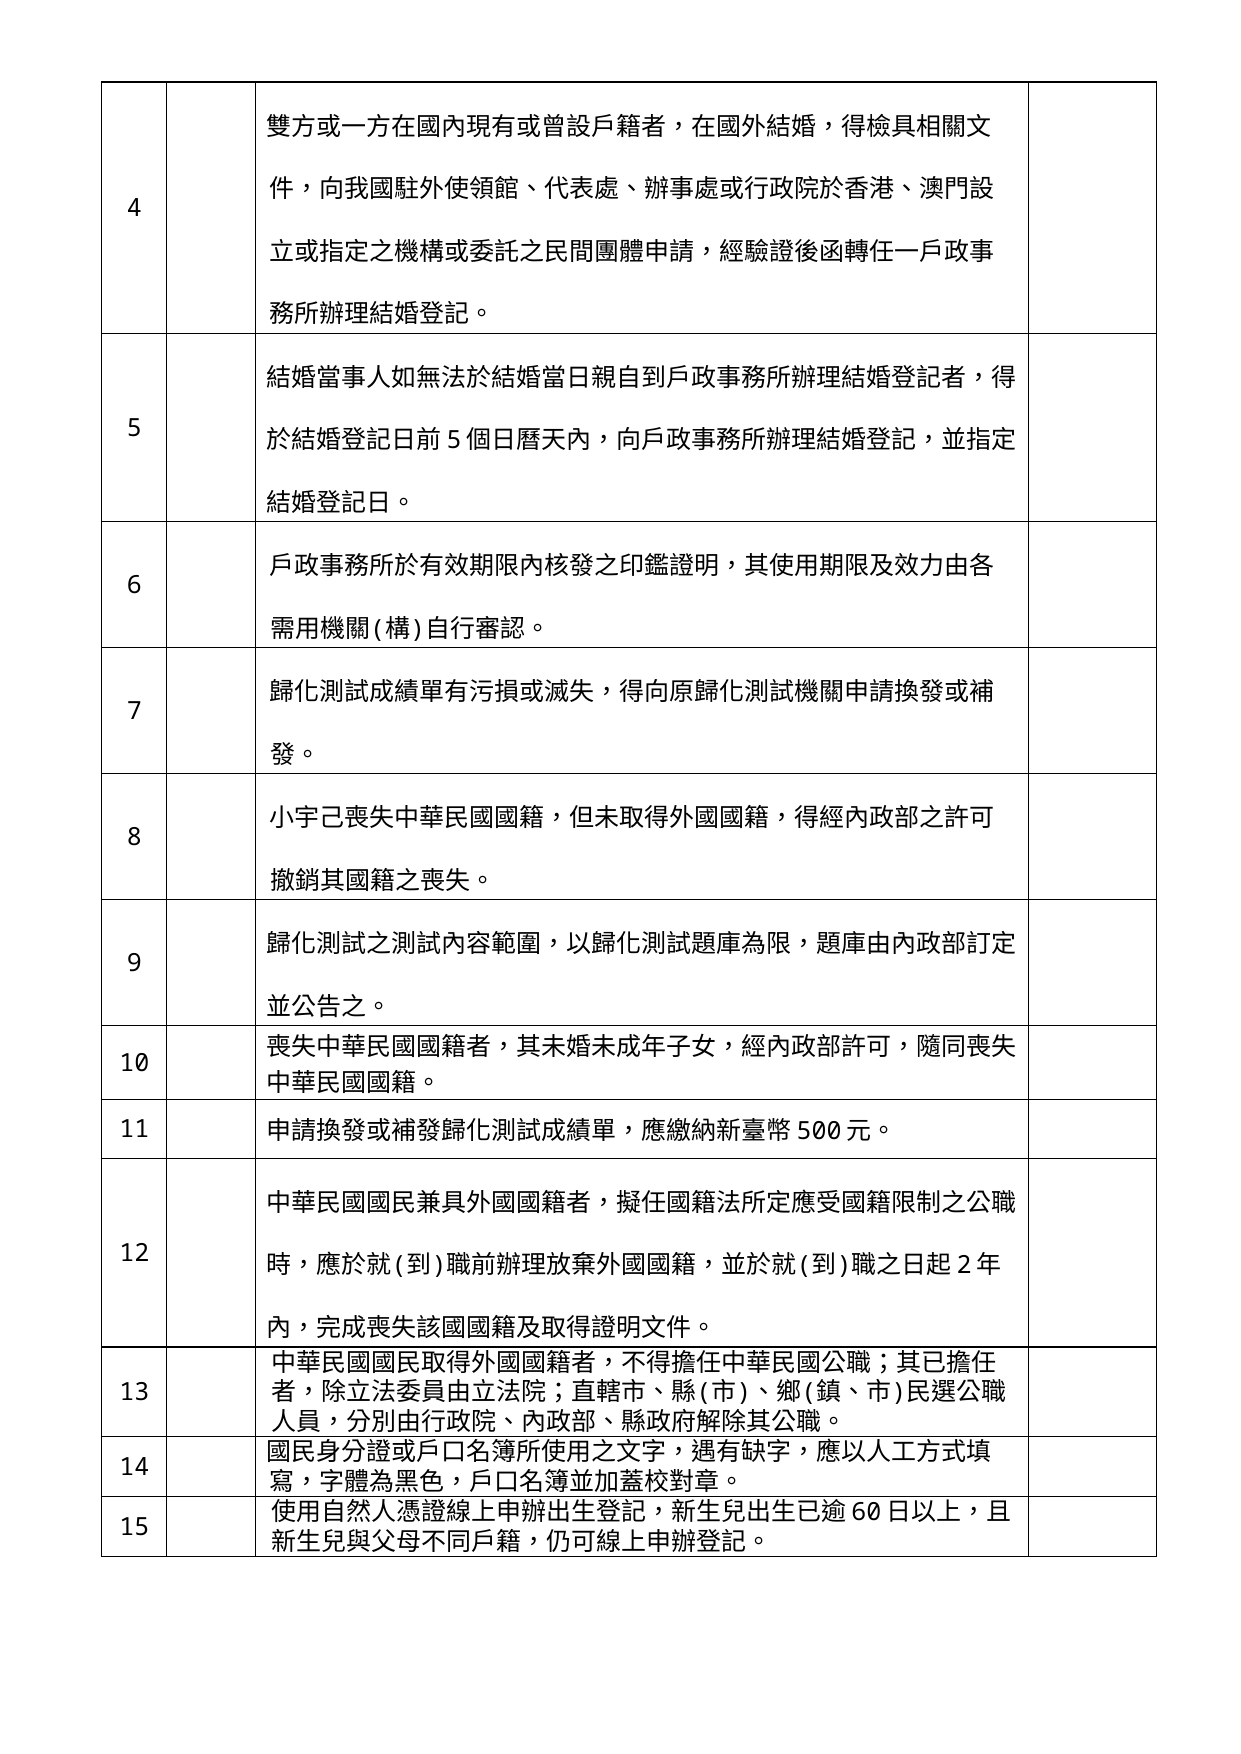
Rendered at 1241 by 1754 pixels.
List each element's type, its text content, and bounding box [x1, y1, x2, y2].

table_cell 喪失中華民國國籍者，其未婚未成年子女，經內政部許可，隨同喪失中華民國國籍。 [256, 1026, 1028, 1099]
table_cell 8 [102, 774, 166, 899]
table_cell [167, 648, 255, 773]
table_cell [1029, 900, 1156, 1025]
table_cell [167, 83, 255, 332]
table_cell [167, 1026, 255, 1099]
table_cell 9 [102, 900, 166, 1025]
table_cell 申請換發或補發歸化測試成績單，應繳納新臺幣500元。 [256, 1100, 1028, 1158]
table_cell [1029, 1348, 1156, 1436]
table_cell 戶政事務所於有效期限內核發之印鑑證明，其使用期限及效力由各需用機關(構)自行審認。 [256, 522, 1028, 647]
table_cell 10 [102, 1026, 166, 1099]
table_cell 13 [102, 1348, 166, 1436]
table_cell 6 [102, 522, 166, 647]
table_cell 歸化測試之測試內容範圍，以歸化測試題庫為限，題庫由內政部訂定並公告之。 [256, 900, 1028, 1025]
table_cell [1029, 83, 1156, 332]
table_cell 7 [102, 648, 166, 773]
table_cell [1029, 1437, 1156, 1496]
table_cell [167, 522, 255, 647]
table_cell 使用自然人憑證線上申辦出生登記，新生兒出生已逾60日以上，且新生兒與父母不同戶籍，仍可線上申辦登記。 [256, 1497, 1028, 1556]
table_cell 歸化測試成績單有污損或滅失，得向原歸化測試機關申請換發或補發。 [256, 648, 1028, 773]
table_cell [1029, 1100, 1156, 1158]
table_cell 11 [102, 1100, 166, 1158]
table_cell 雙方或一方在國內現有或曾設戶籍者，在國外結婚，得檢具相關文件，向我國駐外使領館、代表處、辦事處或行政院於香港、澳門設立或指定之機構或委託之民間團體申請，經驗證後函轉任一戶政事務所辦理結婚登記。 [256, 83, 1028, 332]
table_cell 5 [102, 334, 166, 521]
table_cell 國民身分證或戶口名簿所使用之文字，遇有缺字，應以人工方式填寫，字體為黑色，戶口名簿並加蓋校對章。 [256, 1437, 1028, 1496]
table_cell [167, 334, 255, 521]
table_cell [1029, 522, 1156, 647]
table_cell [167, 1497, 255, 1556]
table_cell [167, 1159, 255, 1346]
table_cell [167, 1348, 255, 1436]
table_cell [1029, 1026, 1156, 1099]
table_cell 12 [102, 1159, 166, 1346]
table_cell 結婚當事人如無法於結婚當日親自到戶政事務所辦理結婚登記者，得於結婚登記日前5個日曆天內，向戶政事務所辦理結婚登記，並指定結婚登記日。 [256, 334, 1028, 521]
table_cell 中華民國國民取得外國國籍者，不得擔任中華民國公職；其已擔任者，除立法委員由立法院；直轄市、縣(市)、鄉(鎮、市)民選公職人員，分別由行政院、內政部、縣政府解除其公職。 [256, 1348, 1028, 1436]
table_cell [1029, 774, 1156, 899]
table_cell [167, 900, 255, 1025]
table_cell [167, 1100, 255, 1158]
table_cell [167, 774, 255, 899]
table_cell 14 [102, 1437, 166, 1496]
table_cell 15 [102, 1497, 166, 1556]
table_cell 4 [102, 83, 166, 332]
table_cell 小宇己喪失中華民國國籍，但未取得外國國籍，得經內政部之許可撤銷其國籍之喪失。 [256, 774, 1028, 899]
table_cell [167, 1437, 255, 1496]
table_cell [1029, 334, 1156, 521]
table_cell [1029, 1159, 1156, 1346]
table_cell [1029, 648, 1156, 773]
table_cell 中華民國國民兼具外國國籍者，擬任國籍法所定應受國籍限制之公職時，應於就(到)職前辦理放棄外國國籍，並於就(到)職之日起2年內，完成喪失該國國籍及取得證明文件。 [256, 1159, 1028, 1346]
table_cell [1029, 1497, 1156, 1556]
